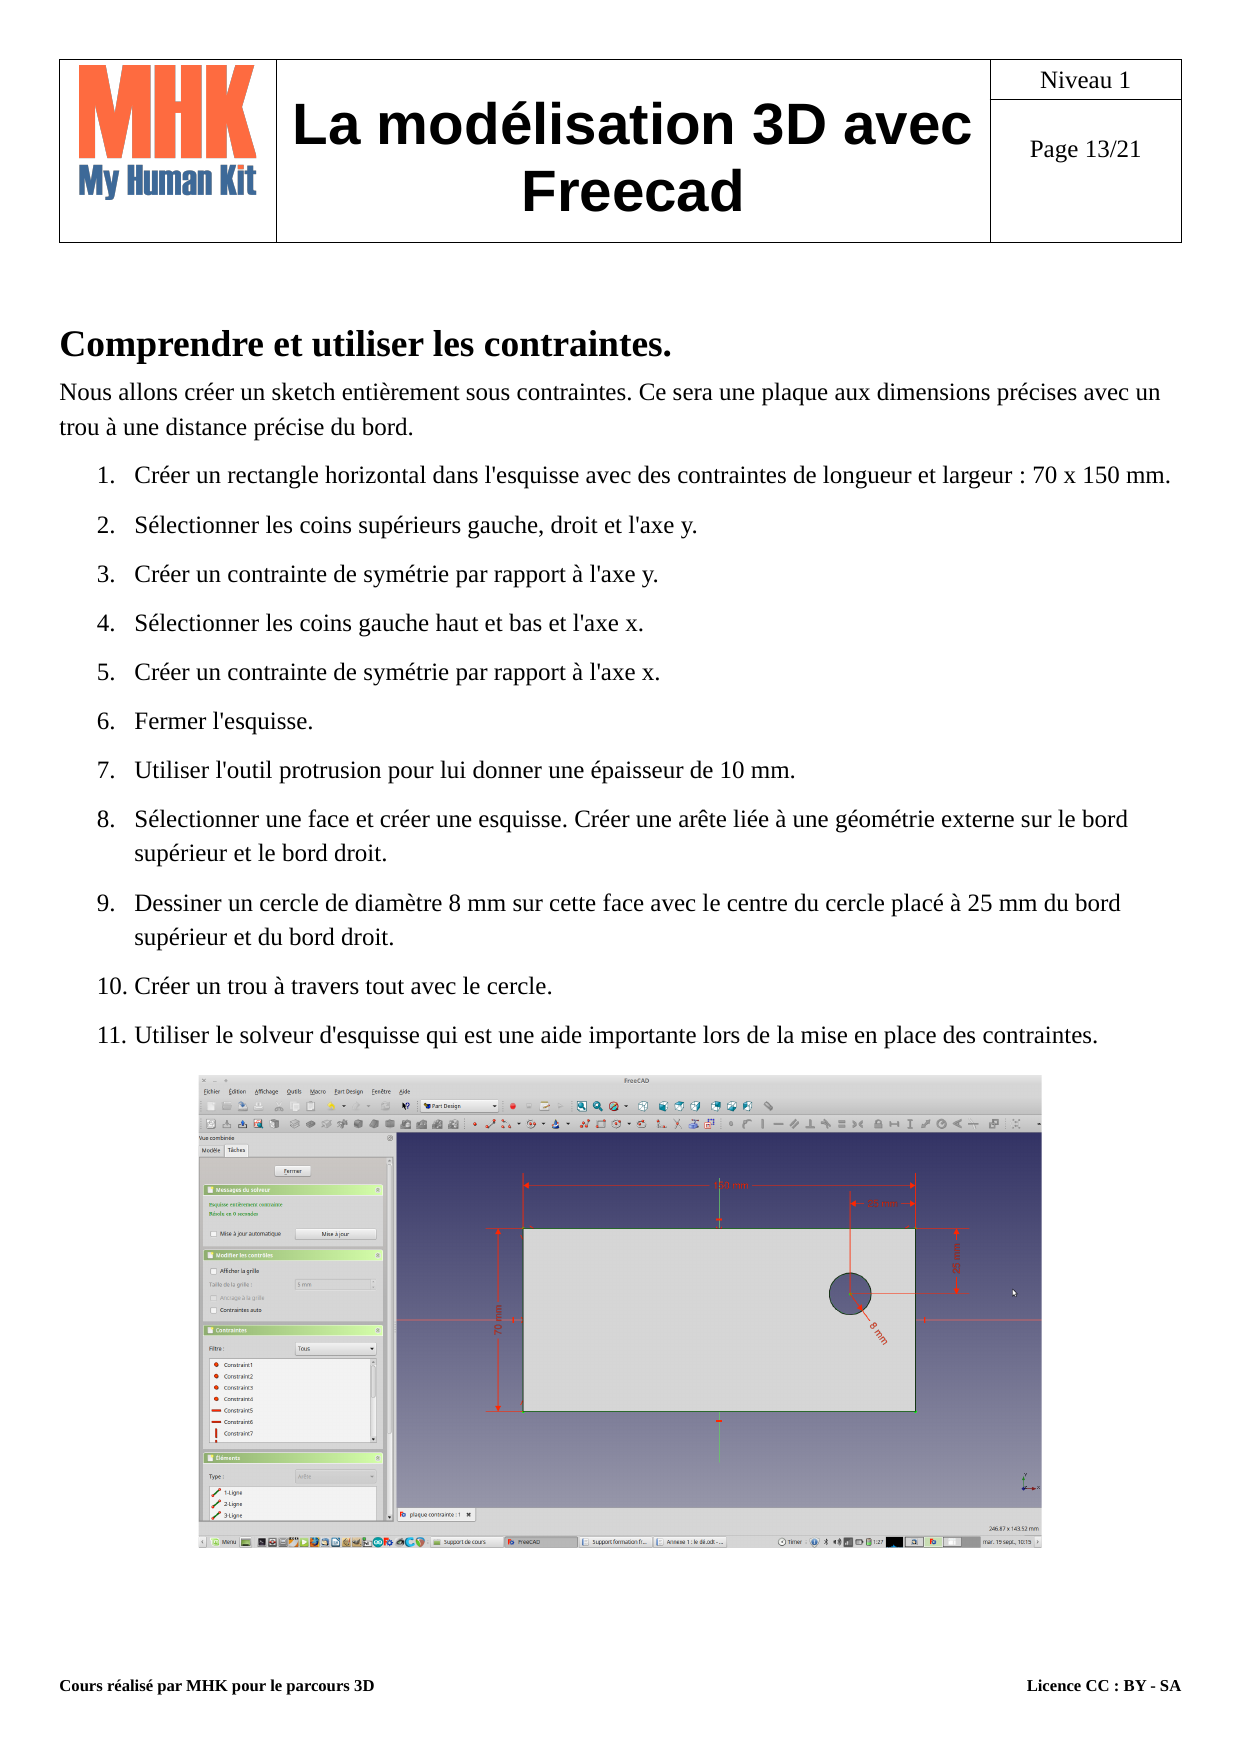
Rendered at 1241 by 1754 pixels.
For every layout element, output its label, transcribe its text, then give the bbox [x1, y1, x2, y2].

list Fermer l'esquisse. [97, 706, 1181, 735]
list Créer un rectangle horizontal dans l'esquisse avec des contraintes de longueur et largeur : 70 x 150 mm. [97, 461, 1181, 489]
subtitle Comprendre et utiliser les contraintes. [59, 321, 1181, 364]
list Créer un trou à travers tout avec le cercle. [97, 971, 1181, 1000]
picture [79, 65, 257, 200]
list Créer un contrainte de symétrie par rapport à l'axe x. [97, 657, 1181, 686]
list Utiliser l'outil protrusion pour lui donner une épaisseur de 10 mm. [97, 755, 1181, 784]
list Sélectionner les coins gauche haut et bas et l'axe x. [97, 608, 1181, 637]
table_header [59, 1069, 1181, 1553]
list Dessiner un cercle de diamètre 8 mm sur cette face avec le centre du cercle placé à 25 mm du bord supérieur et du bord droit. [97, 888, 1181, 951]
list Utiliser le solveur d'esquisse qui est une aide importante lors de la mise en place des contraintes. [97, 1020, 1181, 1049]
list Sélectionner les coins supérieurs gauche, droit et l'axe y. [97, 510, 1181, 538]
list Créer un contrainte de symétrie par rapport à l'axe y. [97, 559, 1181, 587]
list Sélectionner une face et créer une esquisse. Créer une arête liée à une géométrie externe sur le bord supérieur et le bord droit. [97, 804, 1181, 867]
text Nous allons créer un sketch entièrement sous contraintes. Ce sera une plaque aux dimensions précises avec un trou à une distance précise du bord. [59, 377, 1181, 440]
picture [198, 1075, 1042, 1548]
